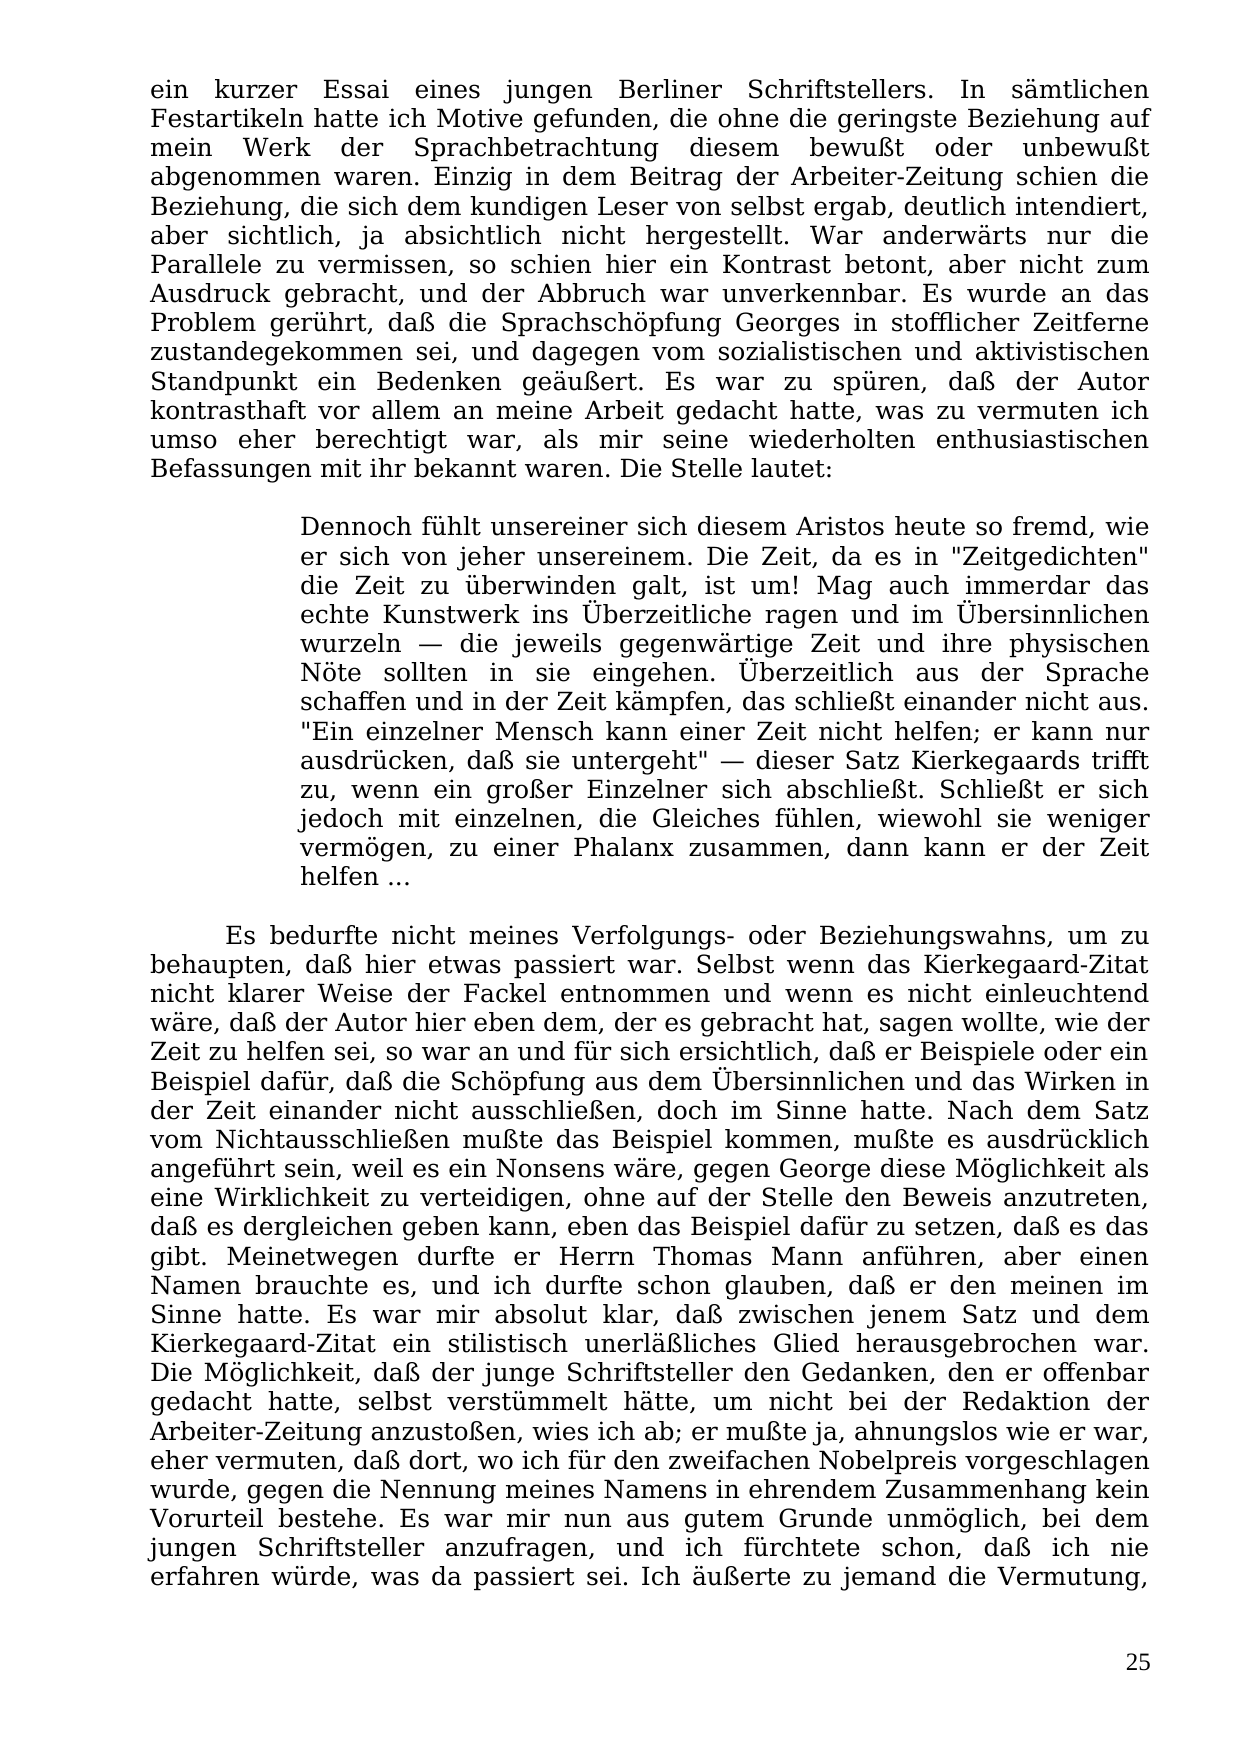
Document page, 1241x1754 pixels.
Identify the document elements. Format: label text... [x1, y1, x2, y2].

text Es bedurfte nicht meines Verfolgungs- oder Beziehungswahns, um zu behaupten, daß hier etwas passiert war. Selbst wenn das Kierkegaard-Zitat nicht klarer Weise der Fackel entnommen und wenn es nicht einleuchtend wäre, daß der Autor hier eben dem, der es gebracht hat, sagen wollte, wie der Zeit zu helfen sei, so war an und für sich ersichtlich, daß er Beispiele oder ein Beispiel dafür, daß die Schöpfung aus dem Übersinnlichen und das Wirken in der Zeit einander nicht ausschließen, doch im Sinne hatte. Nach dem Satz vom Nichtausschließen mußte das Beispiel kommen, mußte es ausdrücklich angeführt sein, weil es ein Nonsens wäre, gegen George diese Möglichkeit als eine Wirklichkeit zu verteidigen, ohne auf der Stelle den Beweis anzutreten, daß es dergleichen geben kann, eben das Beispiel dafür zu setzen, daß es das gibt. Meinetwegen durfte er Herrn Thomas Mann anführen, aber einen Namen brauchte es, und ich durfte schon glauben, daß er den meinen im Sinne hatte. Es war mir absolut klar, daß zwischen jenem Satz und dem Kierkegaard-Zitat ein stilistisch unerläßliches Glied herausgebrochen war. Die Möglichkeit, daß der junge Schriftsteller den Gedanken, den er offenbar gedacht hatte, selbst verstümmelt hätte, um nicht bei der Redaktion der Arbeiter-Zeitung anzustoßen, wies ich ab; er mußte ja, ahnungslos wie er war, eher vermuten, daß dort, wo ich für den zweifachen Nobelpreis vorgeschlagen wurde, gegen die Nennung meines Namens in ehrendem Zusammenhang kein Vorurteil bestehe. Es war mir nun aus gutem Grunde unmöglich, bei dem jungen Schriftsteller anzufragen, und ich fürchtete schon, daß ich nie erfahren würde, was da passiert sei. Ich äußerte zu jemand die Vermutung, [150, 921, 1151, 1592]
text Dennoch fühlt unsereiner sich diesem Aristos heute so fremd, wie er sich von jeher unsereinem. Die Zeit, da es in "Zeitgedichten" die Zeit zu überwinden galt, ist um! Mag auch immerdar das echte Kunstwerk ins Überzeitliche ragen und im Übersinnlichen wurzeln — die jeweils gegenwärtige Zeit und ihre physischen Nöte sollten in sie eingehen. Überzeitlich aus der Sprache schaffen und in der Zeit kämpfen, das schließt einander nicht aus. "Ein einzelner Mensch kann einer Zeit nicht helfen; er kann nur ausdrücken, daß sie untergeht" — dieser Satz Kierkegaards trifft zu, wenn ein großer Einzelner sich abschließt. Schließt er sich jedoch mit einzelnen, die Gleiches fühlen, wiewohl sie weniger vermögen, zu einer Phalanx zusammen, dann kann er der Zeit helfen ... [300, 512, 1151, 892]
text ein kurzer Essai eines jungen Berliner Schriftstellers. In sämtlichen Festartikeln hatte ich Motive gefunden, die ohne die geringste Beziehung auf mein Werk der Sprachbetrachtung diesem bewußt oder unbewußt abgenommen waren. Einzig in dem Beitrag der Arbeiter-Zeitung schien die Beziehung, die sich dem kundigen Leser von selbst ergab, deutlich intendiert, aber sichtlich, ja absichtlich nicht hergestellt. War anderwärts nur die Parallele zu vermissen, so schien hier ein Kontrast betont, aber nicht zum Ausdruck gebracht, und der Abbruch war unverkennbar. Es wurde an das Problem gerührt, daß die Sprachschöpfung Georges in stofflicher Zeitferne zustandegekommen sei, und dagegen vom sozialistischen und aktivistischen Standpunkt ein Bedenken geäußert. Es war zu spüren, daß der Autor kontrasthaft vor allem an meine Arbeit gedacht hatte, was zu vermuten ich umso eher berechtigt war, als mir seine wiederholten enthusiastischen Befassungen mit ihr bekannt waren. Die Stelle lautet: [150, 75, 1151, 483]
